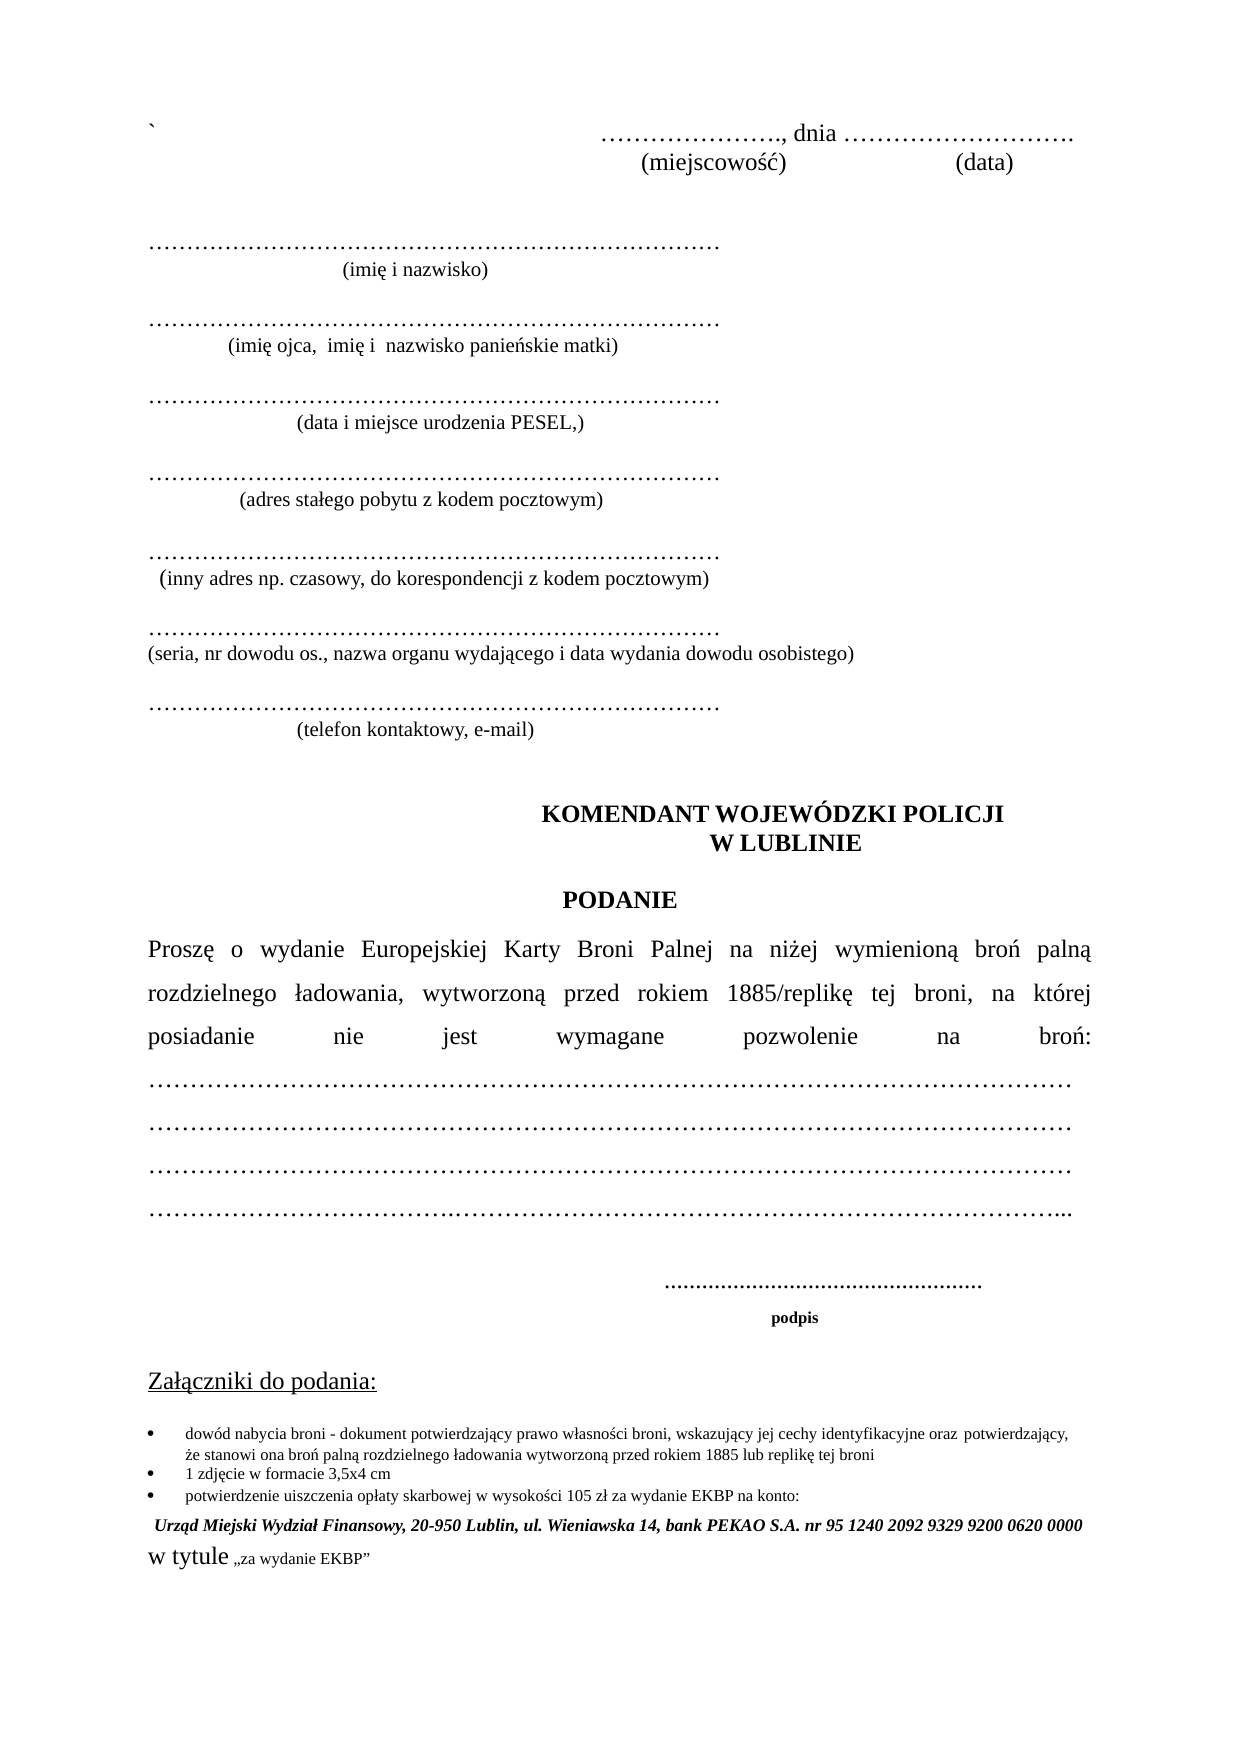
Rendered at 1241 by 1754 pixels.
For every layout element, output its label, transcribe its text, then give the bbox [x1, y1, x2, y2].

text (data i miejsce urodzenia PESEL,) [148, 408, 1092, 434]
text ………………………………………………………………… [148, 382, 1092, 408]
text ………………………………………………………………… [148, 459, 1092, 485]
text ………………………………………………………………… [148, 689, 1092, 715]
text KOMENDANT WOJEWÓDZKI POLICJI [148, 799, 1092, 828]
text ………………………………………………………………… [148, 538, 1092, 564]
list potwierdzenie uiszczenia opłaty skarbowej w wysokości 105 zł za wydanie EKBP na konto: [148, 1486, 1092, 1505]
list dowód nabycia broni - dokument potwierdzający prawo własności broni, wskazujący jej cechy identyfikacyjne oraz potwierdzający, że stanowi ona broń palną rozdzielnego ładowania wytworzoną przed rokiem 1885 lub replikę tej broni [148, 1419, 1092, 1464]
text Proszę o wydanie Europejskiej Karty Broni Palnej na niżej wymienioną broń palną rozdzielnego ładowania, wytworzoną przed rokiem 1885/replikę tej broni, na której posiadanie nie jest wymagane pozwolenie na broń: ……………………………………………………………………………………………………………………………………………………………………………………………………………………………………………………………………………………………………………………………………….………………………………………………………………... [148, 934, 1092, 1222]
text (imię i nazwisko) [148, 255, 1092, 281]
text (seria, nr dowodu os., nazwa organu wydającego i data wydania dowodu osobistego) [148, 641, 1092, 665]
text ………………………………………………………………… [148, 305, 1092, 331]
text ………………………………………………………………… [148, 614, 1092, 641]
text ................................................... [590, 1265, 1092, 1294]
text (miejscowość) (data) [148, 147, 1092, 176]
text (adres stałego pobytu z kodem pocztowym) [148, 485, 1092, 511]
list 1 zdjęcie w formacie 3,5x4 cm [148, 1464, 1092, 1483]
text W LUBLINIE [148, 828, 1092, 857]
text Załączniki do podania: [148, 1366, 1092, 1394]
text podpis [664, 1308, 1092, 1327]
text ` …………………., dnia ………………………. [148, 118, 1092, 147]
text Urząd Miejski Wydział Finansowy, 20-950 Lublin, ul. Wieniawska 14, bank PEKAO S.A. nr 95 1240 2092 9329 9200 0620 0000 w tytule „za wydanie EKBP” [148, 1508, 1092, 1569]
text (imię ojca, imię i nazwisko panieńskie matki) [148, 331, 1092, 358]
text (inny adres np. czasowy, do korespondencji z kodem pocztowym) [148, 564, 1092, 590]
text ………………………………………………………………… [148, 228, 1092, 255]
text (telefon kontaktowy, e-mail) [148, 715, 1092, 742]
text PODANIE [148, 885, 1092, 914]
